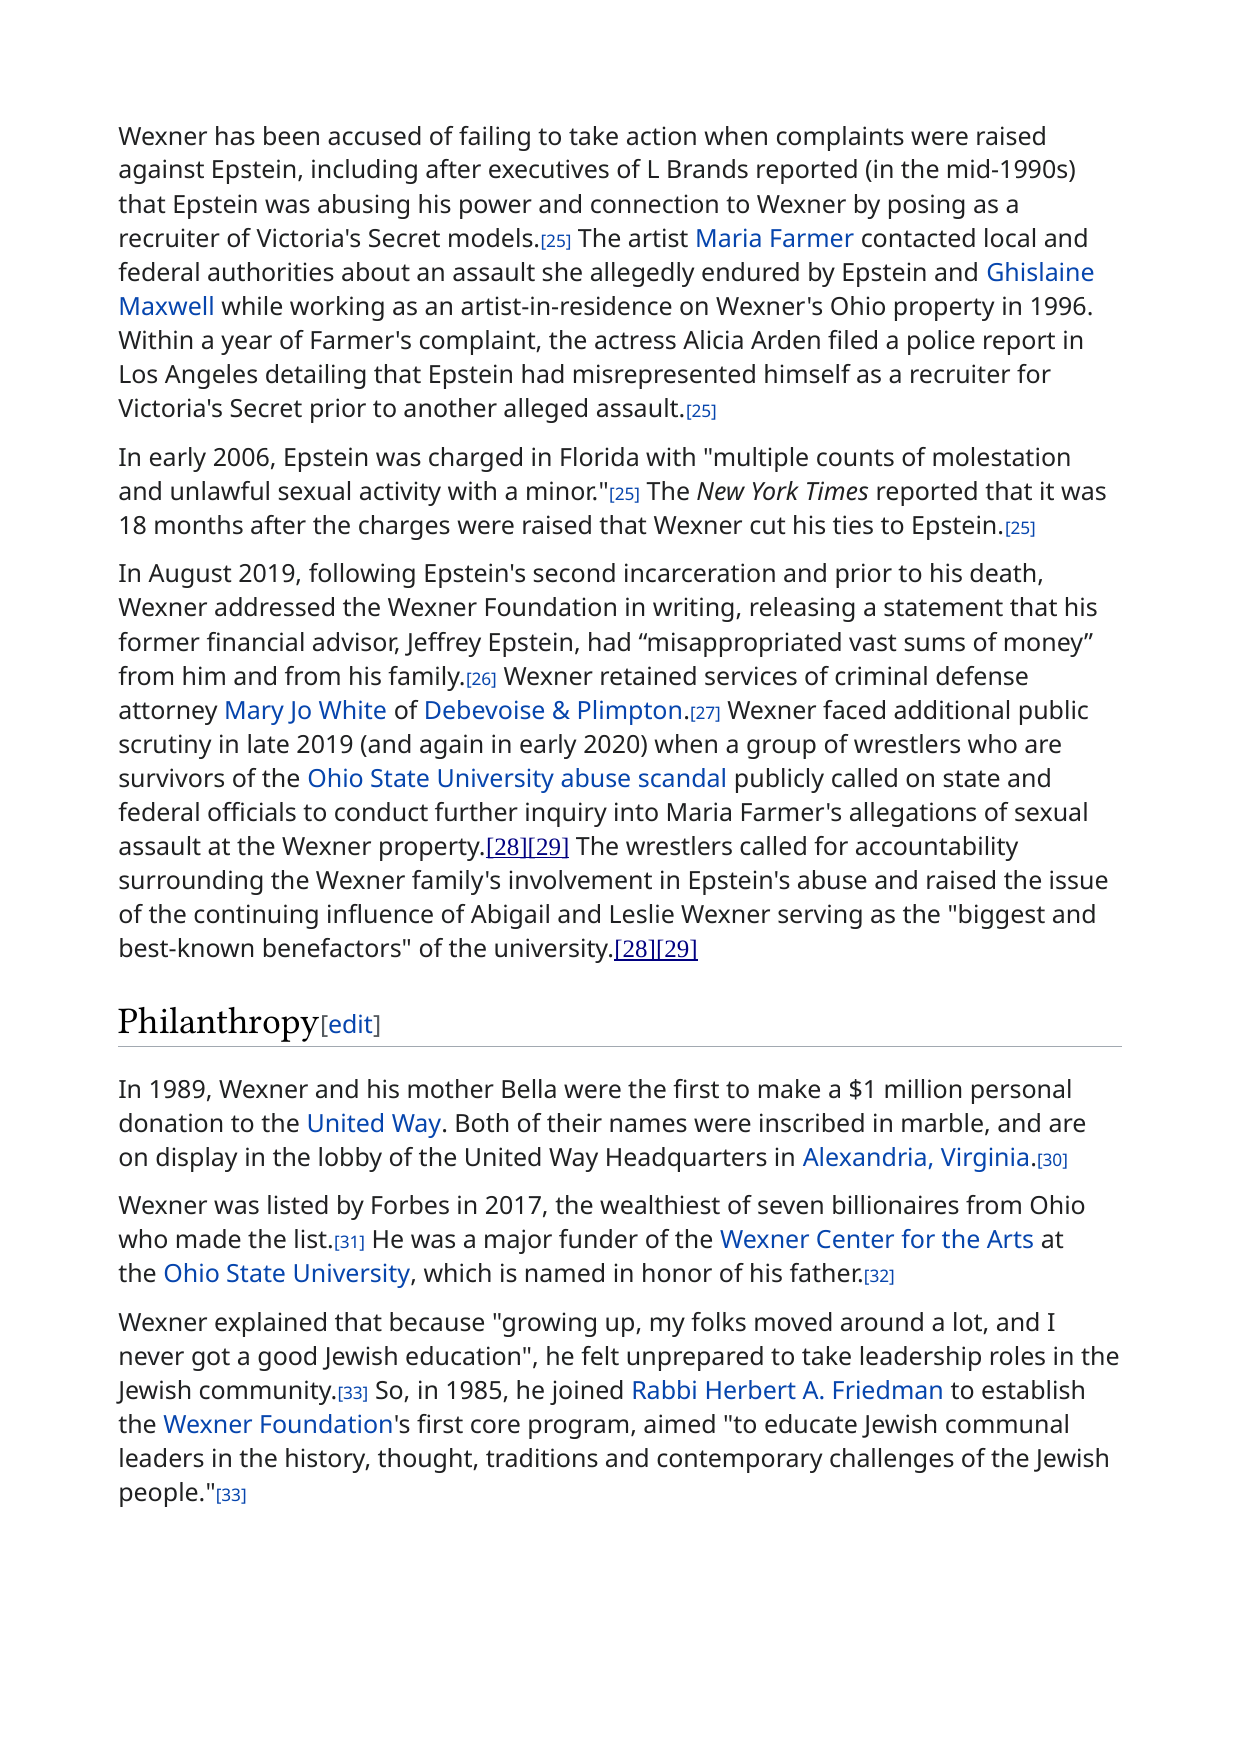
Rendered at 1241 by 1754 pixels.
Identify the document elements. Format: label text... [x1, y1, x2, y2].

text Wexner was listed by Forbes in 2017, the wealthiest of seven billionaires from Ohio who made the list.[31] He was a major funder of the Wexner Center for the Arts at the Ohio State University, which is named in honor of his father.[32] [118, 1188, 1122, 1290]
text Wexner explained that because "growing up, my folks moved around a lot, and I never got a good Jewish education", he felt unprepared to take leadership roles in the Jewish community.[33] So, in 1985, he joined Rabbi Herbert A. Friedman to establish the Wexner Foundation's first core program, aimed "to educate Jewish communal leaders in the history, thought, traditions and contemporary challenges of the Jewish people."[33] [118, 1305, 1122, 1509]
text Wexner has been accused of failing to take action when complaints were raised against Epstein, including after executives of L Brands reported (in the mid-1990s) that Epstein was abusing his power and connection to Wexner by posing as a recruiter of Victoria's Secret models.[25] The artist Maria Farmer contacted local and federal authorities about an assault she allegedly endured by Epstein and Ghislaine Maxwell while working as an artist-in-residence on Wexner's Ohio property in 1996. Within a year of Farmer's complaint, the actress Alicia Arden filed a police report in Los Angeles detailing that Epstein had misrepresented himself as a recruiter for Victoria's Secret prior to another alleged assault.[25] [118, 118, 1122, 425]
text In August 2019, following Epstein's second incarceration and prior to his death, Wexner addressed the Wexner Foundation in writing, releasing a statement that his former financial advisor, Jeffrey Epstein, had “misappropriated vast sums of money” from him and from his family.[26] Wexner retained services of criminal defense attorney Mary Jo White of Debevoise & Plimpton.[27] Wexner faced additional public scrutiny in late 2019 (and again in early 2020) when a group of wrestlers who are survivors of the Ohio State University abuse scandal publicly called on state and federal officials to conduct further inquiry into Maria Farmer's allegations of sexual assault at the Wexner property.[28][29] The wrestlers called for accountability surrounding the Wexner family's involvement in Epstein's abuse and raised the issue of the continuing influence of Abigail and Leslie Wexner serving as the "biggest and best-known benefactors" of the university.[28][29] [118, 556, 1122, 965]
subtitle Philanthropy[edit] [118, 1000, 1122, 1046]
text In early 2006, Epstein was charged in Florida with "multiple counts of molestation and unlawful sexual activity with a minor."[25] The New York Times reported that it was 18 months after the charges were raised that Wexner cut his ties to Epstein.[25] [118, 439, 1122, 541]
text In 1989, Wexner and his mother Bella were the first to make a $1 million personal donation to the United Way. Both of their names were inscribed in marble, and are on display in the lobby of the United Way Headquarters in Alexandria, Virginia.[30] [118, 1071, 1122, 1173]
